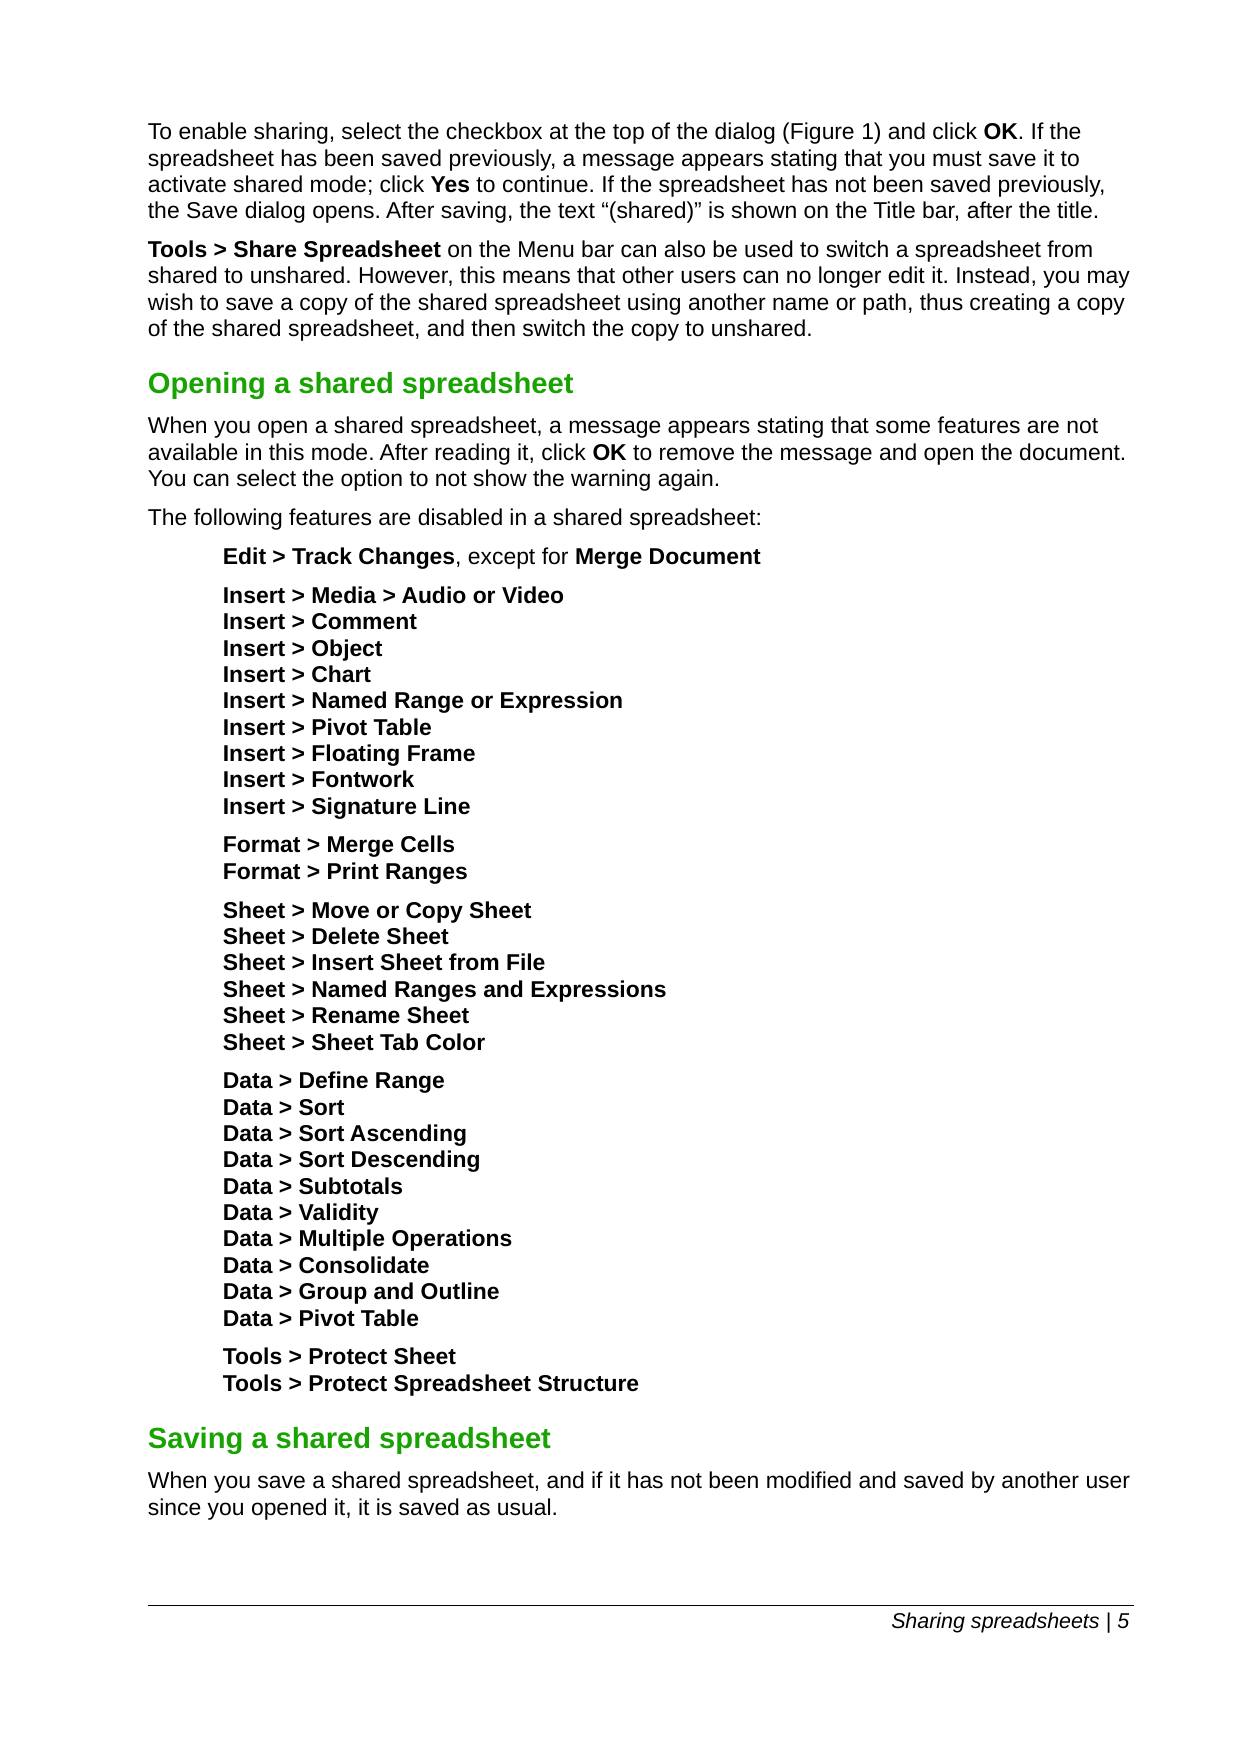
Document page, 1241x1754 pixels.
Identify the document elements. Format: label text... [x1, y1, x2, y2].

text The following features are disabled in a shared spreadsheet: [148, 504, 1134, 530]
text When you open a shared spreadsheet, a message appears stating that some features are not available in this mode. After reading it, click OK to remove the message and open the document. You can select the option to not show the warning again. [148, 412, 1134, 492]
text Tools > Protect Sheet Tools > Protect Spreadsheet Structure [223, 1343, 1134, 1396]
text Sheet > Move or Copy Sheet Sheet > Delete Sheet Sheet > Insert Sheet from File Sheet > Named Ranges and Expressions Sheet > Rename Sheet Sheet > Sheet Tab Color [223, 897, 1134, 1055]
text Insert > Media > Audio or Video Insert > Comment Insert > Object Insert > Chart Insert > Named Range or Expression Insert > Pivot Table Insert > Floating Frame Insert > Fontwork Insert > Signature Line [223, 582, 1134, 819]
subtitle Saving a shared spreadsheet [148, 1421, 1134, 1454]
text When you save a shared spreadsheet, and if it has not been modified and saved by another user since you opened it, it is saved as usual. [148, 1467, 1134, 1520]
text Format > Merge Cells Format > Print Ranges [223, 831, 1134, 884]
text Tools > Share Spreadsheet on the Menu bar can also be used to switch a spreadsheet from shared to unshared. However, this means that other users can no longer edit it. Instead, you may wish to save a copy of the shared spreadsheet using another name or path, thus creating a copy of the shared spreadsheet, and then switch the copy to unshared. [148, 236, 1134, 341]
text Data > Define Range Data > Sort Data > Sort Ascending Data > Sort Descending Data > Subtotals Data > Validity Data > Multiple Operations Data > Consolidate Data > Group and Outline Data > Pivot Table [223, 1067, 1134, 1331]
subtitle Opening a shared spreadsheet [148, 366, 1134, 400]
text Edit > Track Changes, except for Merge Document [223, 543, 1134, 569]
text To enable sharing, select the checkbox at the top of the dialog (Figure 1) and click OK. If the spreadsheet has been saved previously, a message appears stating that you must save it to activate shared mode; click Yes to continue. If the spreadsheet has not been saved previously, the Save dialog opens. After saving, the text “(shared)” is shown on the Title bar, after the title. [148, 118, 1134, 223]
